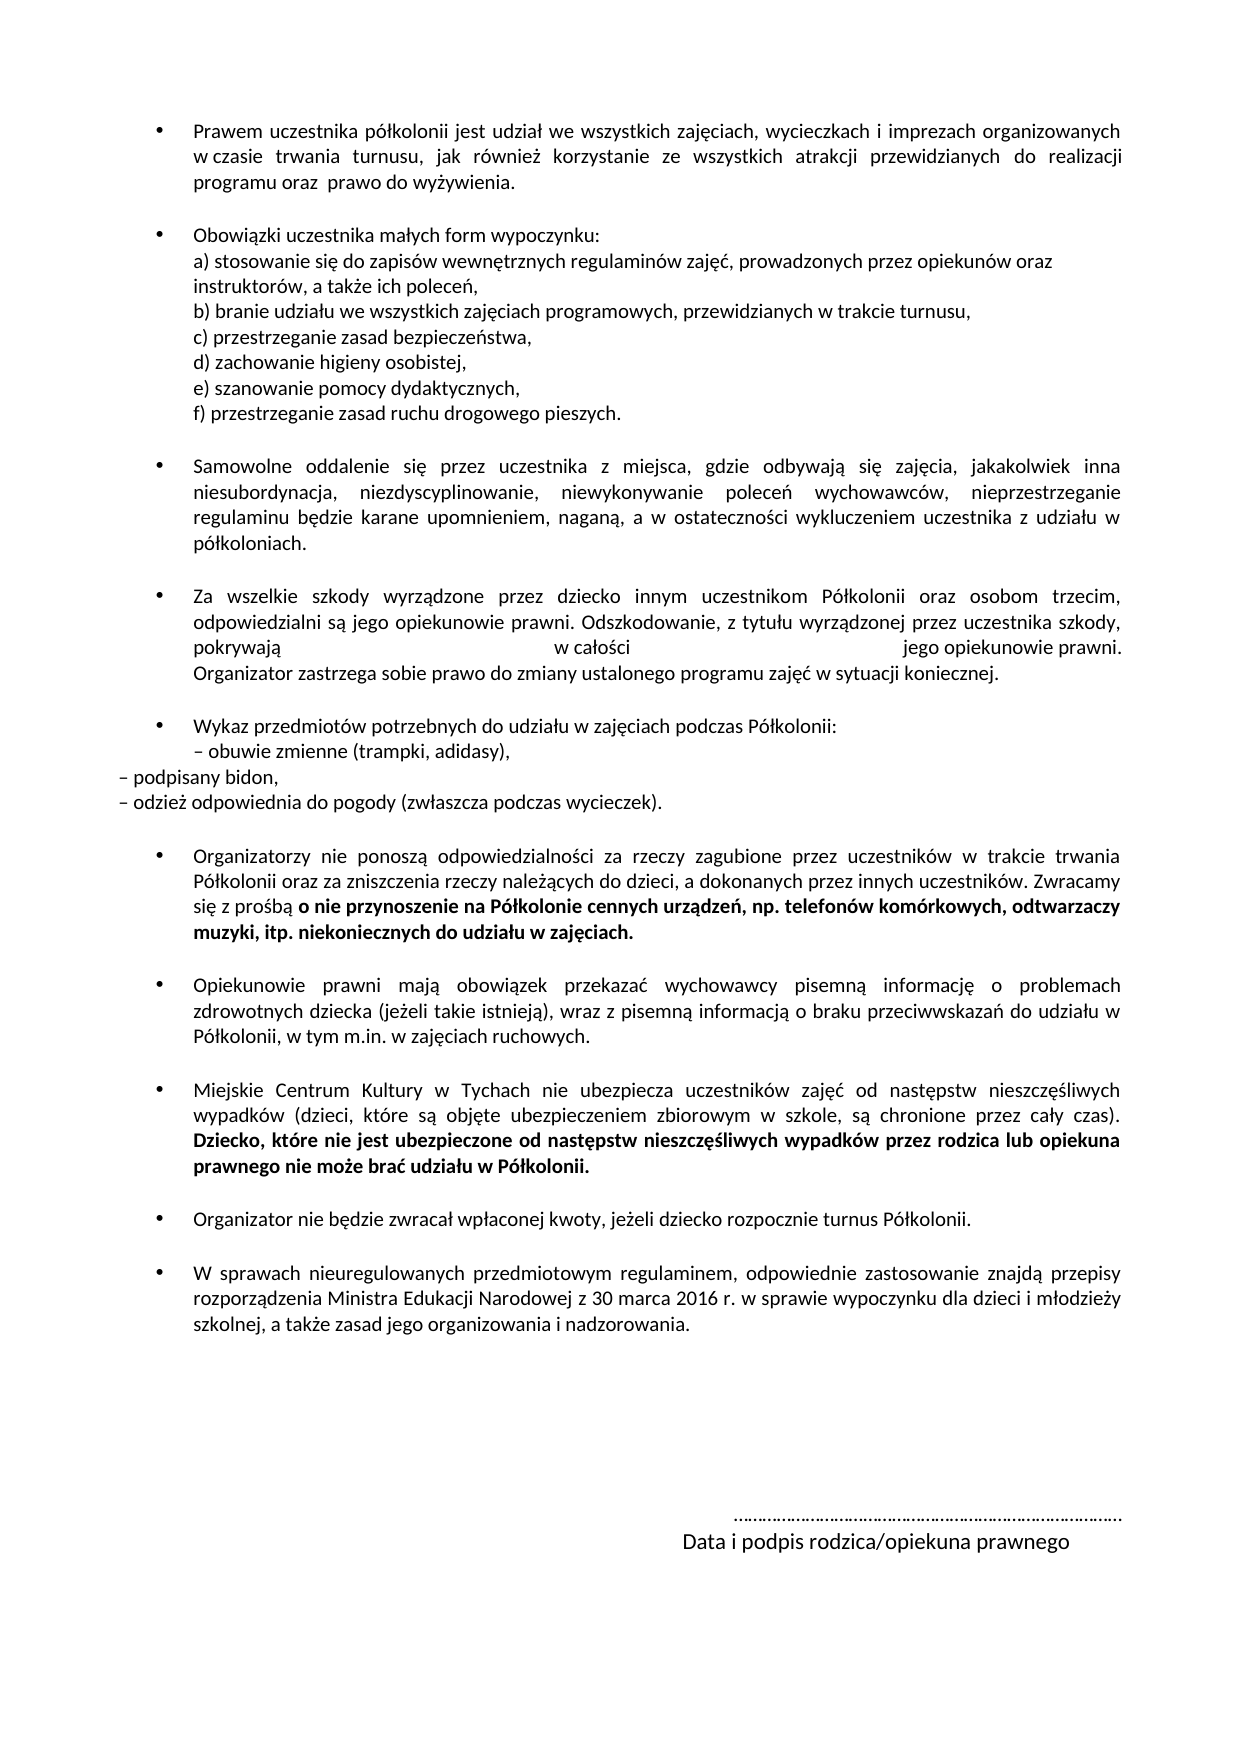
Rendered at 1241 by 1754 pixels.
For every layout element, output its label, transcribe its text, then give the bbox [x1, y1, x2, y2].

text – podpisany bidon, [118, 764, 1122, 789]
list Za wszelkie szkody wyrządzone przez dziecko innym uczestnikom Półkolonii oraz osobom trzecim, odpowiedzialni są jego opiekunowie prawni. Odszkodowanie, z tytułu wyrządzonej przez uczestnika szkody, pokrywają w całości jego opiekunowie prawni. Organizator zastrzega sobie prawo do zmiany ustalonego programu zajęć w sytuacji koniecznej. [156, 583, 1122, 713]
text Data i podpis rodzica/opiekuna prawnego [118, 1527, 1122, 1555]
list Wykaz przedmiotów potrzebnych do udziału w zajęciach podczas Półkolonii: – obuwie zmienne (trampki, adidasy), [156, 713, 1122, 764]
text – odzież odpowiednia do pogody (zwłaszcza podczas wycieczek). [118, 789, 1122, 815]
list Organizatorzy nie ponoszą odpowiedzialności za rzeczy zagubione przez uczestników w trakcie trwania Półkolonii oraz za zniszczenia rzeczy należących do dzieci, a dokonanych przez innych uczestników. Zwracamy się z prośbą o nie przynoszenie na Półkolonie cennych urządzeń, np. telefonów komórkowych, odtwarzaczy muzyki, itp. niekoniecznych do udziału w zajęciach. [156, 843, 1122, 944]
list Miejskie Centrum Kultury w Tychach nie ubezpiecza uczestników zajęć od następstw nieszczęśliwych wypadków (dzieci, które są objęte ubezpieczeniem zbiorowym w szkole, są chronione przez cały czas). Dziecko, które nie jest ubezpieczone od następstw nieszczęśliwych wypadków przez rodzica lub opiekuna prawnego nie może brać udziału w Półkolonii. [156, 1077, 1122, 1178]
list Opiekunowie prawni mają obowiązek przekazać wychowawcy pisemną informację o problemach zdrowotnych dziecka (jeżeli takie istnieją), wraz z pisemną informacją o braku przeciwwskazań do udziału w Półkolonii, w tym m.in. w zajęciach ruchowych. [156, 972, 1122, 1049]
list Obowiązki uczestnika małych form wypoczynku: a) stosowanie się do zapisów wewnętrznych regulaminów zajęć, prowadzonych przez opiekunów oraz instruktorów, a także ich poleceń, b) branie udziału we wszystkich zajęciach programowych, przewidzianych w trakcie turnusu, c) przestrzeganie zasad bezpieczeństwa, d) zachowanie higieny osobistej, e) szanowanie pomocy dydaktycznych, f) przestrzeganie zasad ruchu drogowego pieszych. [156, 222, 1122, 426]
list Prawem uczestnika półkolonii jest udział we wszystkich zajęciach, wycieczkach i imprezach organizowanych w czasie trwania turnusu, jak również korzystanie ze wszystkich atrakcji przewidzianych do realizacji programu oraz prawo do wyżywienia. [156, 118, 1122, 194]
list Organizator nie będzie zwracał wpłaconej kwoty, jeżeli dziecko rozpocznie turnus Półkolonii. [156, 1206, 1122, 1232]
list W sprawach nieuregulowanych przedmiotowym regulaminem, odpowiednie zastosowanie znajdą przepisy rozporządzenia Ministra Edukacji Narodowej z 30 marca 2016 r. w sprawie wypoczynku dla dzieci i młodzieży szkolnej, a także zasad jego organizowania i nadzorowania. [156, 1260, 1122, 1336]
text ……………………………………………………………………… [118, 1502, 1122, 1527]
list Samowolne oddalenie się przez uczestnika z miejsca, gdzie odbywają się zajęcia, jakakolwiek inna niesubordynacja, niezdyscyplinowanie, niewykonywanie poleceń wychowawców, nieprzestrzeganie regulaminu będzie karane upomnieniem, naganą, a w ostateczności wykluczeniem uczestnika z udziału w półkoloniach. [156, 454, 1122, 555]
